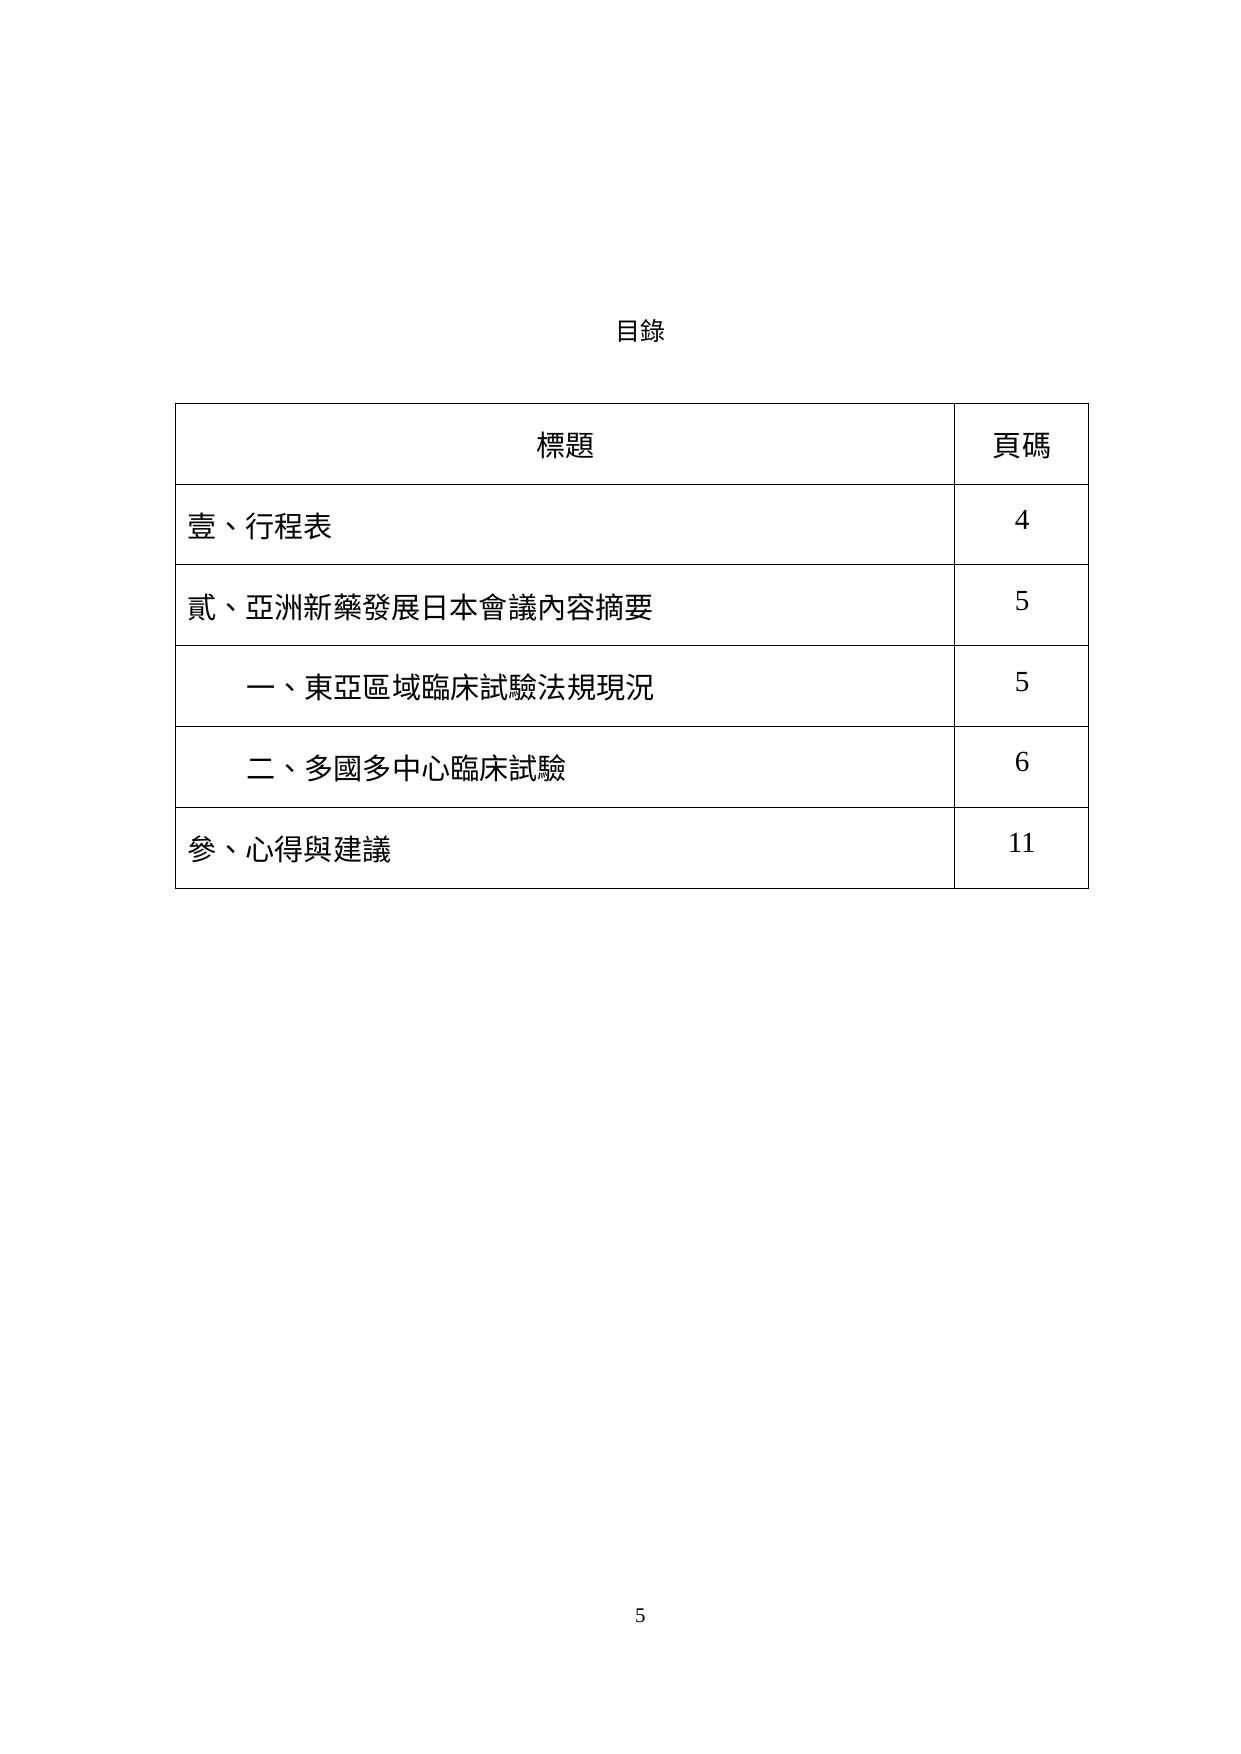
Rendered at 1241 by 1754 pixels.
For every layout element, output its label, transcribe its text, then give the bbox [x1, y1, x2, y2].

table_cell 5 [955, 565, 1088, 645]
table_header 標題 [176, 404, 954, 483]
table_cell 6 [955, 727, 1088, 807]
table_header 頁碼 [955, 404, 1088, 483]
table_cell 11 [955, 808, 1088, 888]
table_cell 4 [955, 485, 1088, 564]
table_cell 貳、亞洲新藥發展日本會議內容摘要 [176, 565, 954, 645]
table_cell 一、東亞區域臨床試驗法規現況 [176, 646, 954, 726]
table_cell 5 [955, 646, 1088, 726]
text 目錄 [187, 311, 1093, 348]
table_cell 二、多國多中心臨床試驗 [176, 727, 954, 807]
table_cell 參、心得與建議 [176, 808, 954, 888]
table_cell 壹、行程表 [176, 485, 954, 564]
